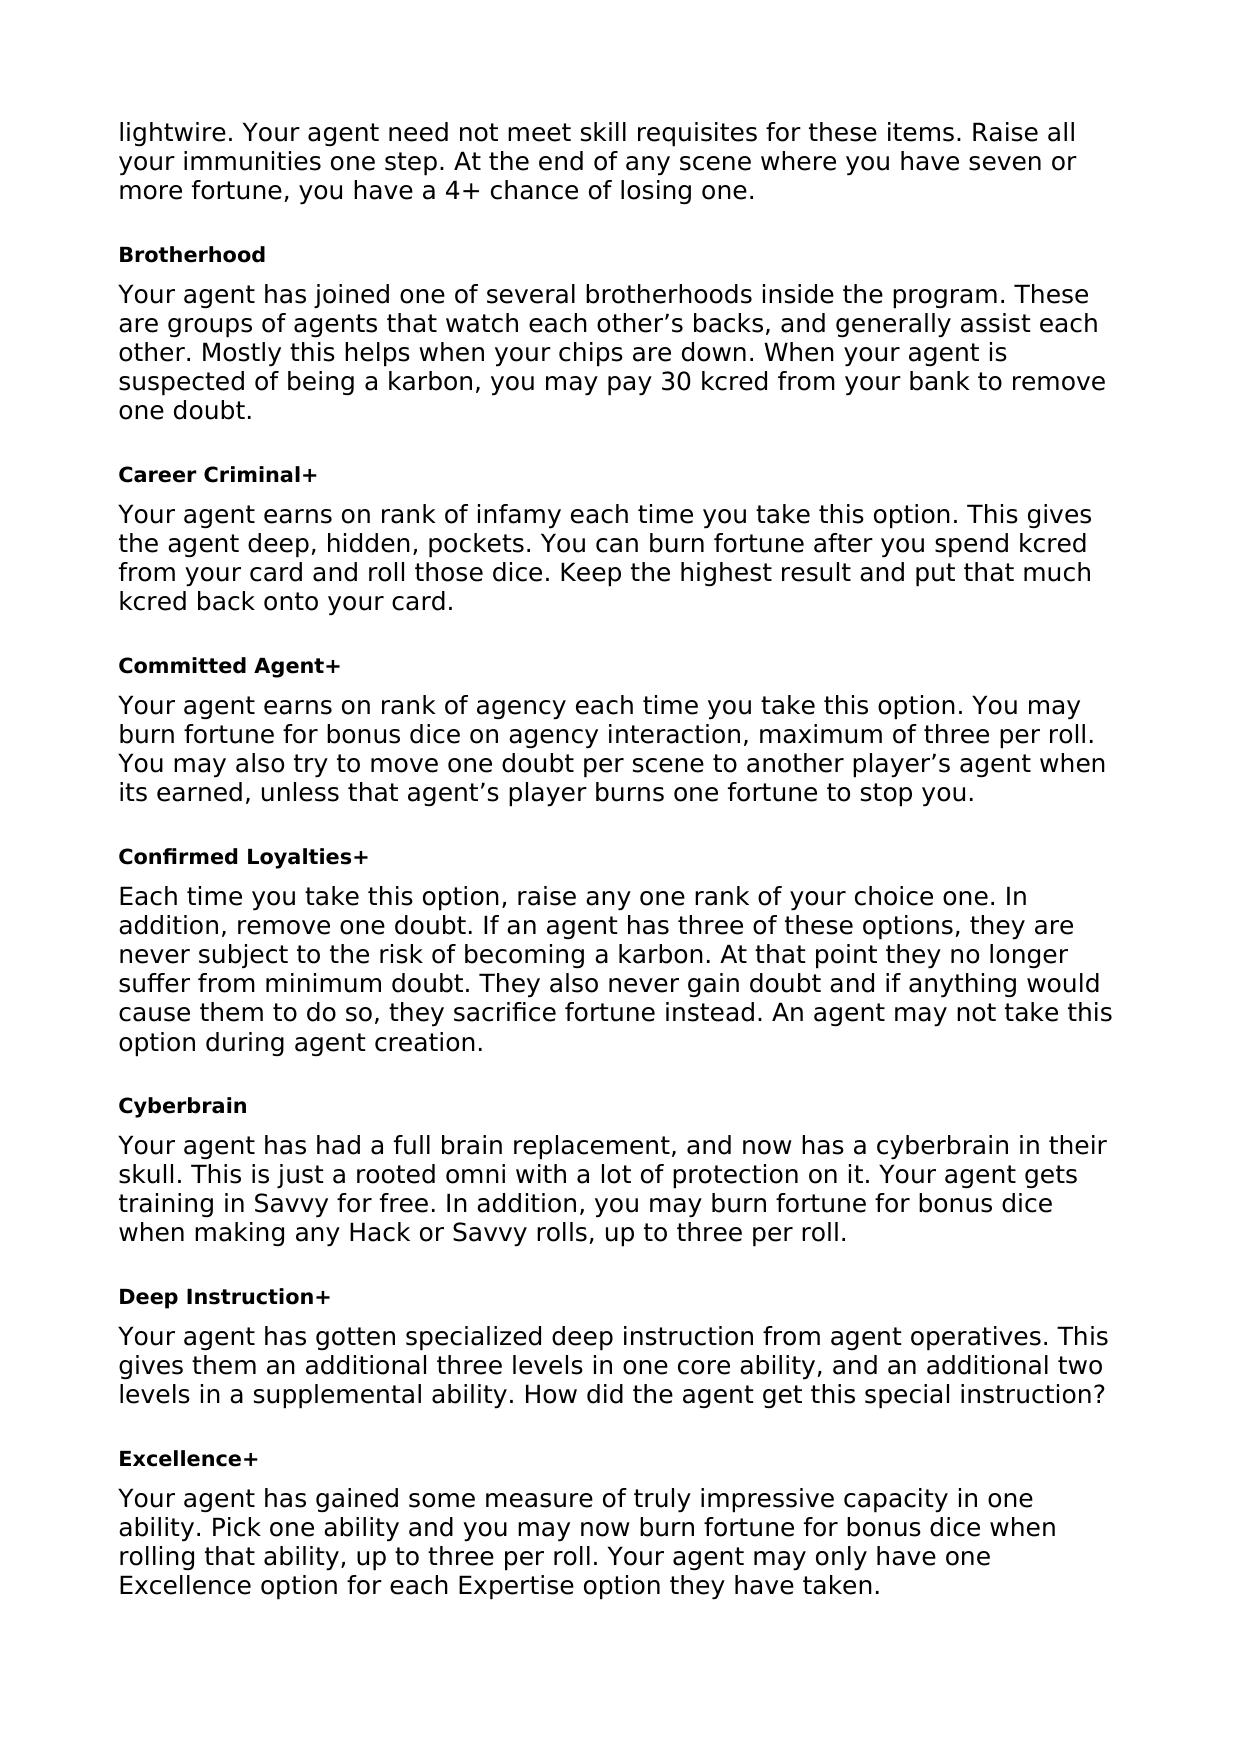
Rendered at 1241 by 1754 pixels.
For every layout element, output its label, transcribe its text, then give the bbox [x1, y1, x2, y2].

text lightwire. Your agent need not meet skill requisites for these items. Raise all your immunities one step. At the end of any scene where you have seven or more fortune, you have a 4+ chance of losing one. [118, 118, 1122, 206]
subtitle Deep Instruction+ [118, 1285, 1122, 1309]
text Your agent earns on rank of infamy each time you take this option. This gives the agent deep, hidden, pockets. You can burn fortune after you spend kcred from your card and roll those dice. Keep the highest result and put that much kcred back onto your card. [118, 500, 1122, 617]
subtitle Brotherhood [118, 243, 1122, 267]
subtitle Confirmed Loyalties+ [118, 845, 1122, 869]
subtitle Cyberbrain [118, 1094, 1122, 1119]
text Your agent earns on rank of agency each time you take this option. You may burn fortune for bonus dice on agency interaction, maximum of three per roll. You may also try to move one doubt per scene to another player’s agent when its earned, unless that agent’s player burns one fortune to stop you. [118, 691, 1122, 808]
subtitle Career Criminal+ [118, 463, 1122, 487]
text Your agent has joined one of several brotherhoods inside the program. These are groups of agents that watch each other’s backs, and generally assist each other. Mostly this helps when your chips are down. When your agent is suspected of being a karbon, you may pay 30 kcred from your bank to remove one doubt. [118, 280, 1122, 426]
text Each time you take this option, raise any one rank of your choice one. In addition, remove one doubt. If an agent has three of these options, they are never subject to the risk of becoming a karbon. At that point they no longer suffer from minimum doubt. They also never gain doubt and if anything would cause them to do so, they sacrifice fortune instead. An agent may not take this option during agent creation. [118, 882, 1122, 1057]
subtitle Committed Agent+ [118, 654, 1122, 678]
text Your agent has had a full brain replacement, and now has a cyberbrain in their skull. This is just a rooted omni with a lot of protection on it. Your agent gets training in Savvy for free. In addition, you may burn fortune for bonus dice when making any Hack or Savvy rolls, up to three per roll. [118, 1131, 1122, 1248]
subtitle Excellence+ [118, 1447, 1122, 1471]
text Your agent has gained some measure of truly impressive capacity in one ability. Pick one ability and you may now burn fortune for bonus dice when rolling that ability, up to three per roll. Your agent may only have one Excellence option for each Expertise option they have taken. [118, 1484, 1122, 1601]
text Your agent has gotten specialized deep instruction from agent operatives. This gives them an additional three levels in one core ability, and an additional two levels in a supplemental ability. How did the agent get this special instruction? [118, 1322, 1122, 1409]
